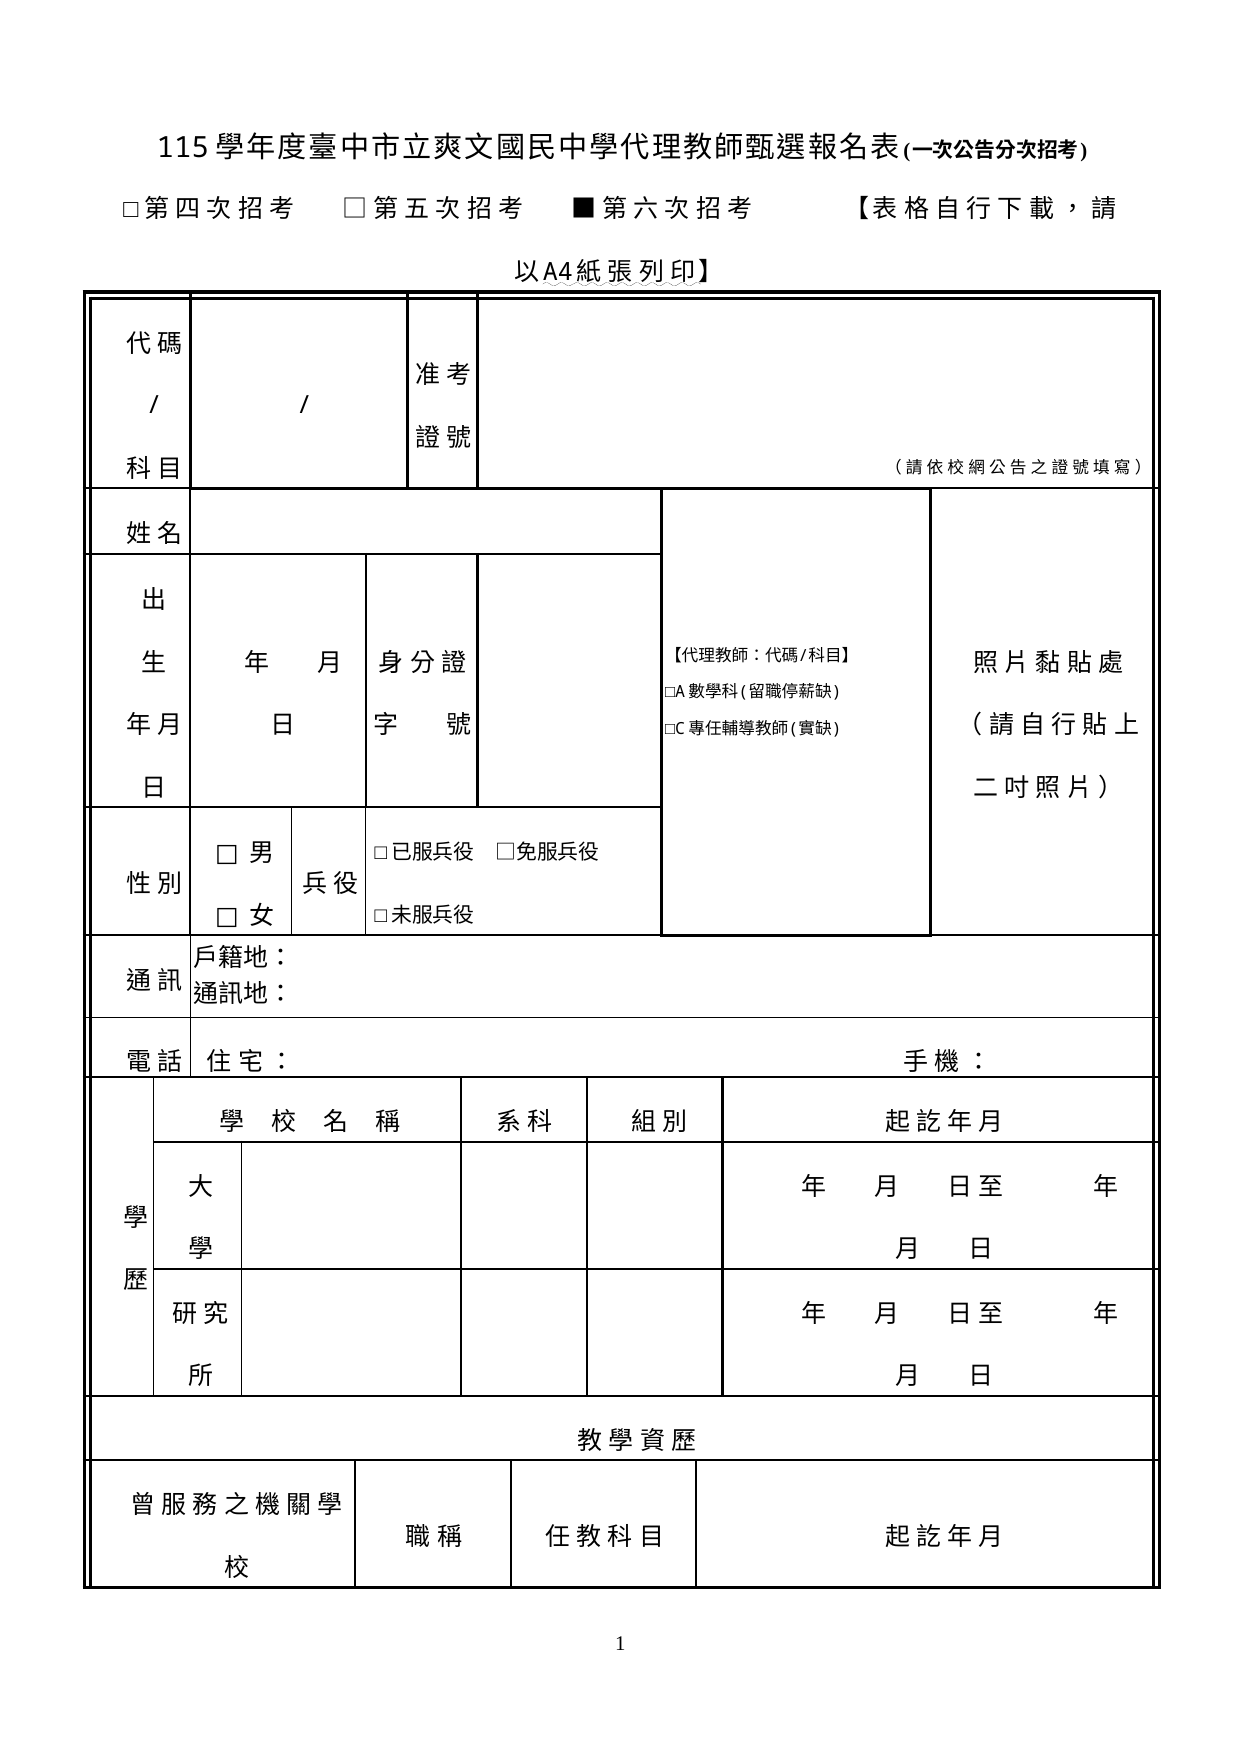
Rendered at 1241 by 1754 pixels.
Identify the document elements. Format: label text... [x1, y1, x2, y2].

table_cell [191, 490, 660, 553]
table_cell [588, 1270, 721, 1395]
table_header 准考證號 [409, 300, 476, 487]
table_cell [479, 555, 660, 806]
table_cell 系科 [462, 1078, 586, 1141]
table_cell 男 女 [191, 808, 291, 934]
table_cell 年 月 日至 年 月 日 [724, 1270, 1152, 1395]
table_cell 研究所 [154, 1270, 241, 1395]
table_cell 任教科目 [512, 1461, 695, 1586]
table_cell 電話 [92, 1018, 190, 1076]
table_cell 住宅： 手機： [191, 1018, 1152, 1076]
table_cell [242, 1143, 460, 1268]
table_cell [462, 1143, 586, 1268]
table_cell 【代理教師：代碼/科目】 □A數學科(留職停薪缺) □C專任輔導教師(實缺) [663, 490, 929, 934]
table_cell 姓名 [92, 489, 189, 553]
table_header （請依校網公告之證號填寫） [479, 294, 1156, 487]
table_cell 年 月 日 [191, 555, 365, 806]
table_header / [192, 300, 406, 487]
text □第四次招考 □第五次招考 ■第六次招考 【表格自行下載，請以A4紙張列印】 [120, 165, 1120, 290]
table_cell 大 學 [154, 1143, 241, 1268]
table_cell 兵役 [292, 808, 365, 934]
table_cell [588, 1143, 721, 1268]
table_cell 年 月 日至 年 月 日 [724, 1143, 1152, 1268]
table_cell 照片黏貼處 （請自行貼上二吋照片） [932, 489, 1152, 934]
table_cell [462, 1270, 586, 1395]
table_cell 通訊處 [92, 936, 190, 1017]
table_cell 教學資歷 [92, 1397, 1152, 1459]
table_cell 性別 [92, 808, 189, 934]
table_cell 組別 [588, 1078, 721, 1141]
table_cell 起訖年月 [724, 1078, 1152, 1141]
table_cell 學 校 名 稱 [154, 1078, 460, 1141]
table_cell 職稱 [356, 1461, 510, 1586]
table_cell 起訖年月 [697, 1461, 1152, 1586]
table_cell 身分證 字 號 [367, 555, 476, 806]
table_cell 出 生 年月日 [92, 555, 189, 806]
table_cell □已服兵役 □免服兵役 □未服兵役 [366, 808, 660, 934]
table_cell [242, 1270, 460, 1395]
table_cell 學 歷 [92, 1078, 153, 1395]
table_header 代碼/ 科目 [87, 294, 189, 487]
table_cell 戶籍地： 通訊地： [191, 936, 1152, 1017]
table_cell 曾服務之機關學校 [92, 1461, 354, 1586]
text 115學年度臺中市立爽文國民中學代理教師甄選報名表(一次公告分次招考) [120, 103, 1120, 165]
